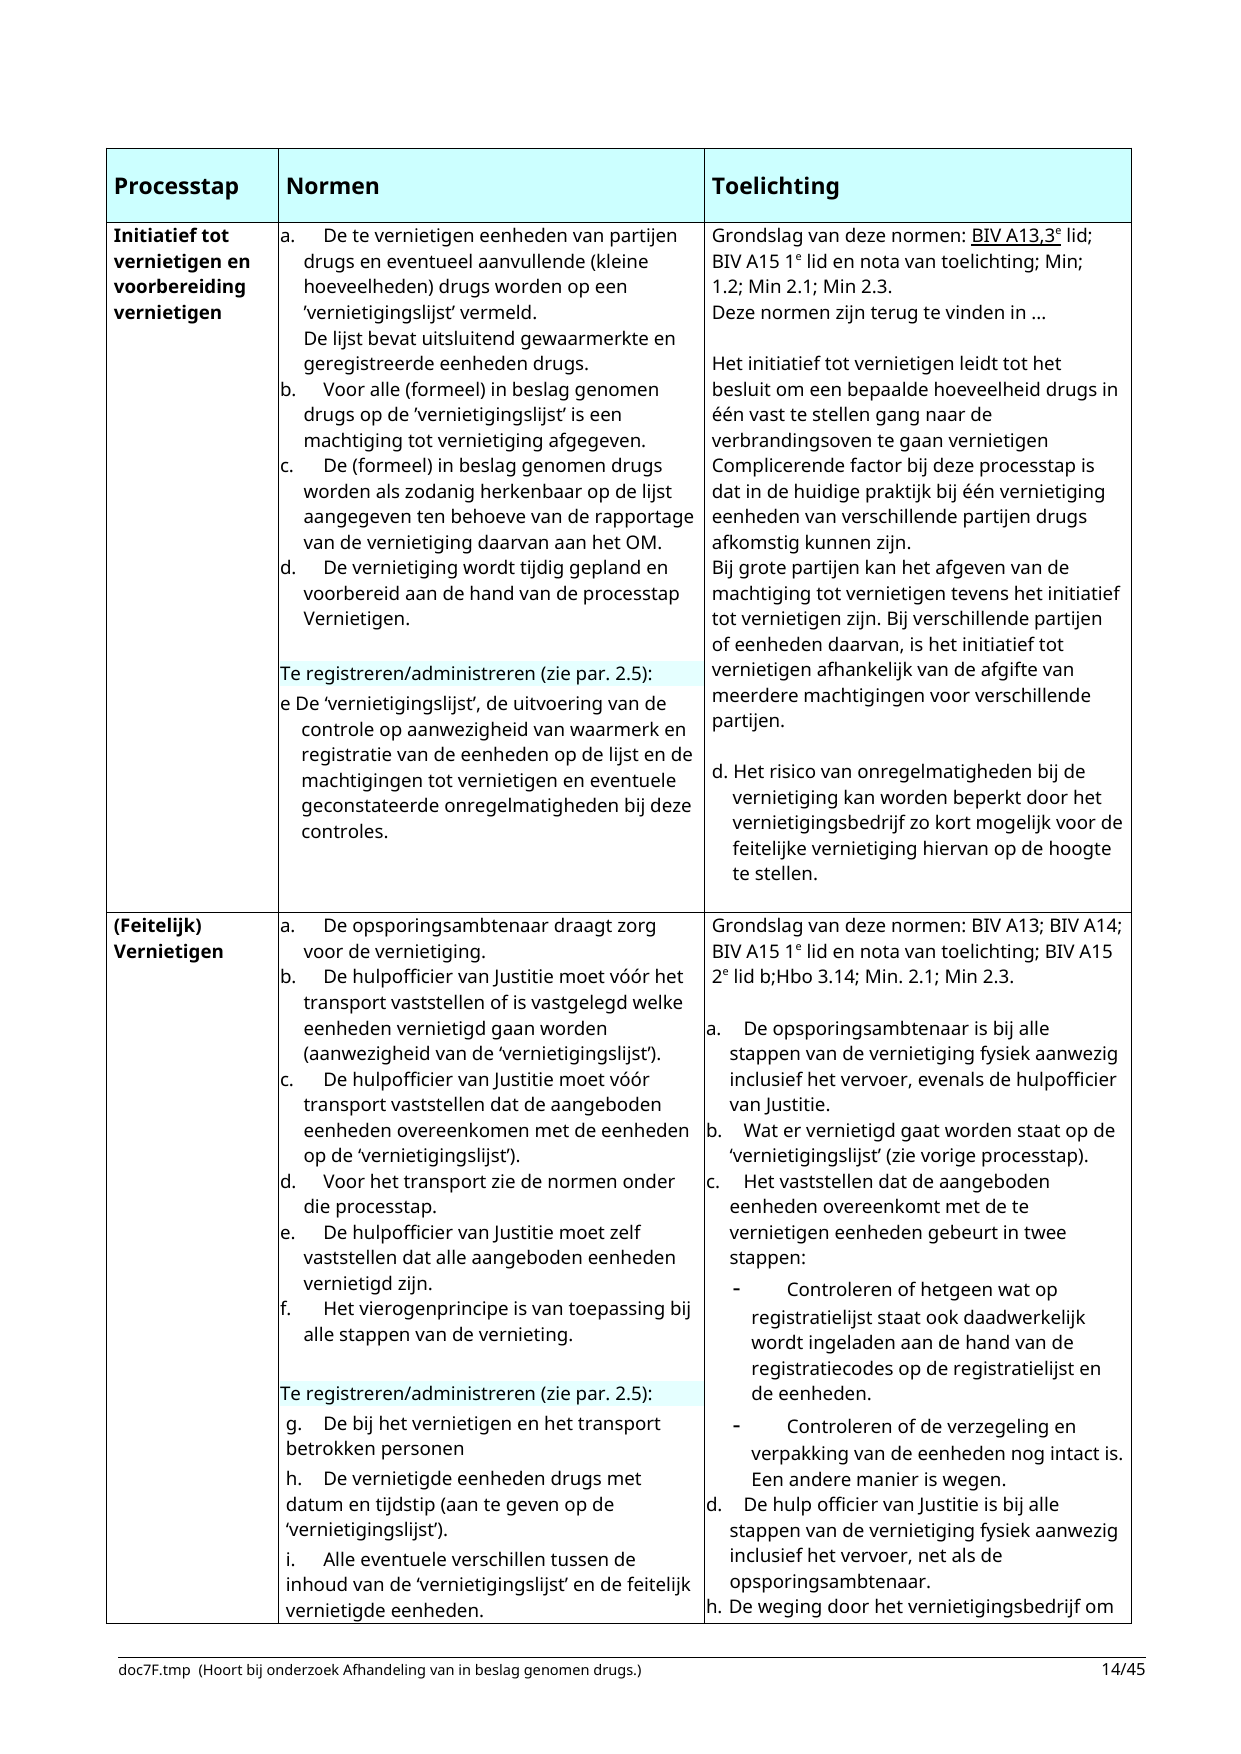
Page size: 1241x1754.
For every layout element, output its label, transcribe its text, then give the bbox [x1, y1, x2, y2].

table_cell Initiatief tot vernietigen en voorbereiding vernietigen [107, 223, 278, 912]
table_cell (Feitelijk) Vernietigen [107, 913, 278, 1623]
table_header Processtap [107, 149, 278, 222]
table_cell De opsporingsambtenaar draagt zorg voor de vernietiging. De hulpofficier van Justitie moet vóór het transport vaststellen of is vastgelegd welke eenheden vernietigd gaan worden (aanwezigheid van de ‘vernietigingslijst’). De hulpofficier van Justitie moet vóór transport vaststellen dat de aangeboden eenheden overeenkomen met de eenheden op de ‘vernietigingslijst’). Voor het transport zie de normen onder die processtap. De hulpofficier van Justitie moet zelf vaststellen dat alle aangeboden eenheden vernietigd zijn. Het vierogenprincipe is van toepassing bij alle stappen van de vernieting. Te registreren/administreren (zie par. 2.5): De bij het vernietigen en het transport betrokken personen De vernietigde eenheden drugs met datum en tijdstip (aan te geven op de ‘vernietigingslijst’). Alle eventuele verschillen tussen de inhoud van de ‘vernietigingslijst’ en de feitelijk vernietigde eenheden. [279, 913, 704, 1623]
table_cell De te vernietigen eenheden van partijen drugs en eventueel aanvullende (kleine hoeveelheden) drugs worden op een ’vernietigingslijst’ vermeld. De lijst bevat uitsluitend gewaarmerkte en geregistreerde eenheden drugs. Voor alle (formeel) in beslag genomen drugs op de ’vernietigingslijst’ is een machtiging tot vernietiging afgegeven. De (formeel) in beslag genomen drugs worden als zodanig herkenbaar op de lijst aangegeven ten behoeve van de rapportage van de vernietiging daarvan aan het OM. De vernietiging wordt tijdig gepland en voorbereid aan de hand van de processtap Vernietigen. Te registreren/administreren (zie par. 2.5): e De ‘vernietigingslijst’, de uitvoering van de controle op aanwezigheid van waarmerk en registratie van de eenheden op de lijst en de machtigingen tot vernietigen en eventuele geconstateerde onregelmatigheden bij deze controles. [279, 223, 704, 912]
table_cell Grondslag van deze normen: BIV A13,3e lid; BIV A15 1e lid en nota van toelichting; Min; 1.2; Min 2.1; Min 2.3. Deze normen zijn terug te vinden in ... Het initiatief tot vernietigen leidt tot het besluit om een bepaalde hoeveelheid drugs in één vast te stellen gang naar de verbrandingsoven te gaan vernietigen Complicerende factor bij deze processtap is dat in de huidige praktijk bij één vernietiging eenheden van verschillende partijen drugs afkomstig kunnen zijn. Bij grote partijen kan het afgeven van de machtiging tot vernietigen tevens het initiatief tot vernietigen zijn. Bij verschillende partijen of eenheden daarvan, is het initiatief tot vernietigen afhankelijk van de afgifte van meerdere machtigingen voor verschillende partijen. d. Het risico van onregelmatigheden bij de vernietiging kan worden beperkt door het vernietigingsbedrijf zo kort mogelijk voor de feitelijke vernietiging hiervan op de hoogte te stellen. [705, 223, 1131, 912]
table_cell Grondslag van deze normen: BIV A13; BIV A14; BIV A15 1e lid en nota van toelichting; BIV A15 2e lid b;Hbo 3.14; Min. 2.1; Min 2.3. De opsporingsambtenaar is bij alle stappen van de vernietiging fysiek aanwezig inclusief het vervoer, evenals de hulpofficier van Justitie. Wat er vernietigd gaat worden staat op de ‘vernietigingslijst’ (zie vorige processtap). Het vaststellen dat de aangeboden eenheden overeenkomt met de te vernietigen eenheden gebeurt in twee stappen: Controleren of hetgeen wat op registratielijst staat ook daadwerkelijk wordt ingeladen aan de hand van de registratiecodes op de registratielijst en de eenheden. Controleren of de verzegeling en verpakking van de eenheden nog intact is. Een andere manier is wegen. De hulp officier van Justitie is bij alle stappen van de vernietiging fysiek aanwezig inclusief het vervoer, net als de opsporingsambtenaar. h. De weging door het vernietigingsbedrijf om [705, 913, 1131, 1623]
table_header Toelichting [705, 149, 1131, 222]
table_header Normen [279, 149, 704, 222]
